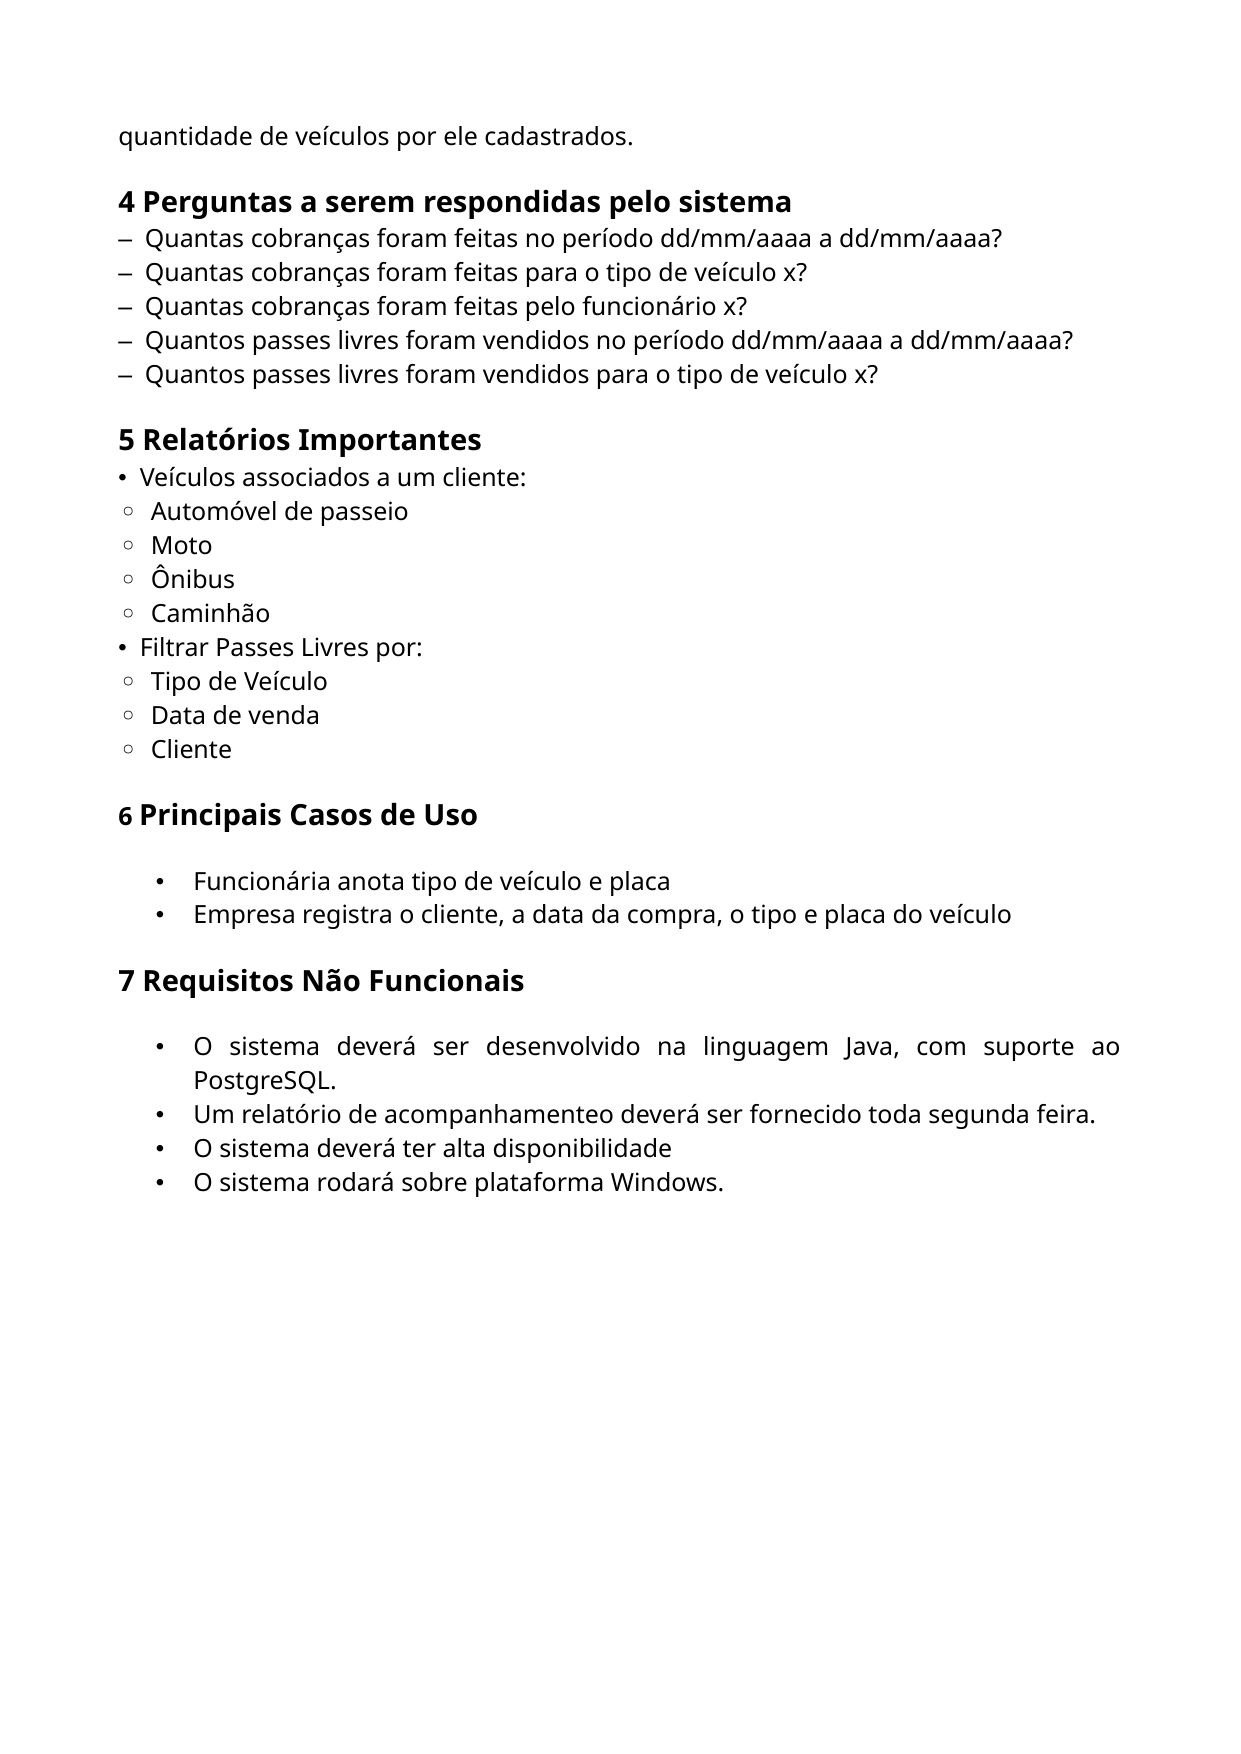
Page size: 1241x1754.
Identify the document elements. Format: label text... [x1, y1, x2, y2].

text ◦ Automóvel de passeio [118, 493, 1122, 527]
list Empresa registra o cliente, a data da compra, o tipo e placa do veículo [156, 897, 1122, 931]
text – Quantos passes livres foram vendidos no período dd/mm/aaaa a dd/mm/aaaa? [118, 323, 1122, 357]
text quantidade de veículos por ele cadastrados. [118, 118, 1122, 152]
text ◦ Moto [118, 527, 1122, 562]
text ◦ Caminhão [118, 596, 1122, 630]
text – Quantas cobranças foram feitas pelo funcionário x? [118, 289, 1122, 323]
text 6 Principais Casos de Uso [118, 795, 1122, 834]
text • Filtrar Passes Livres por: [118, 630, 1122, 664]
text 5 Relatórios Importantes [118, 420, 1122, 459]
text ◦ Ônibus [118, 562, 1122, 596]
text • Veículos associados a um cliente: [118, 459, 1122, 493]
list Funcionária anota tipo de veículo e placa [156, 863, 1122, 897]
text – Quantos passes livres foram vendidos para o tipo de veículo x? [118, 357, 1122, 391]
text ◦ Cliente [118, 732, 1122, 766]
text ◦ Tipo de Veículo [118, 664, 1122, 698]
text 7 Requisitos Não Funcionais [118, 960, 1122, 1000]
list Um relatório de acompanhamenteo deverá ser fornecido toda segunda feira. [156, 1097, 1122, 1131]
list O sistema deverá ser desenvolvido na linguagem Java, com suporte ao PostgreSQL. [156, 1028, 1122, 1097]
list O sistema deverá ter alta disponibilidade [156, 1131, 1122, 1165]
text – Quantas cobranças foram feitas para o tipo de veículo x? [118, 255, 1122, 289]
text – Quantas cobranças foram feitas no período dd/mm/aaaa a dd/mm/aaaa? [118, 221, 1122, 255]
text 4 Perguntas a serem respondidas pelo sistema [118, 181, 1122, 221]
list O sistema rodará sobre plataforma Windows. [156, 1165, 1122, 1199]
text ◦ Data de venda [118, 698, 1122, 732]
